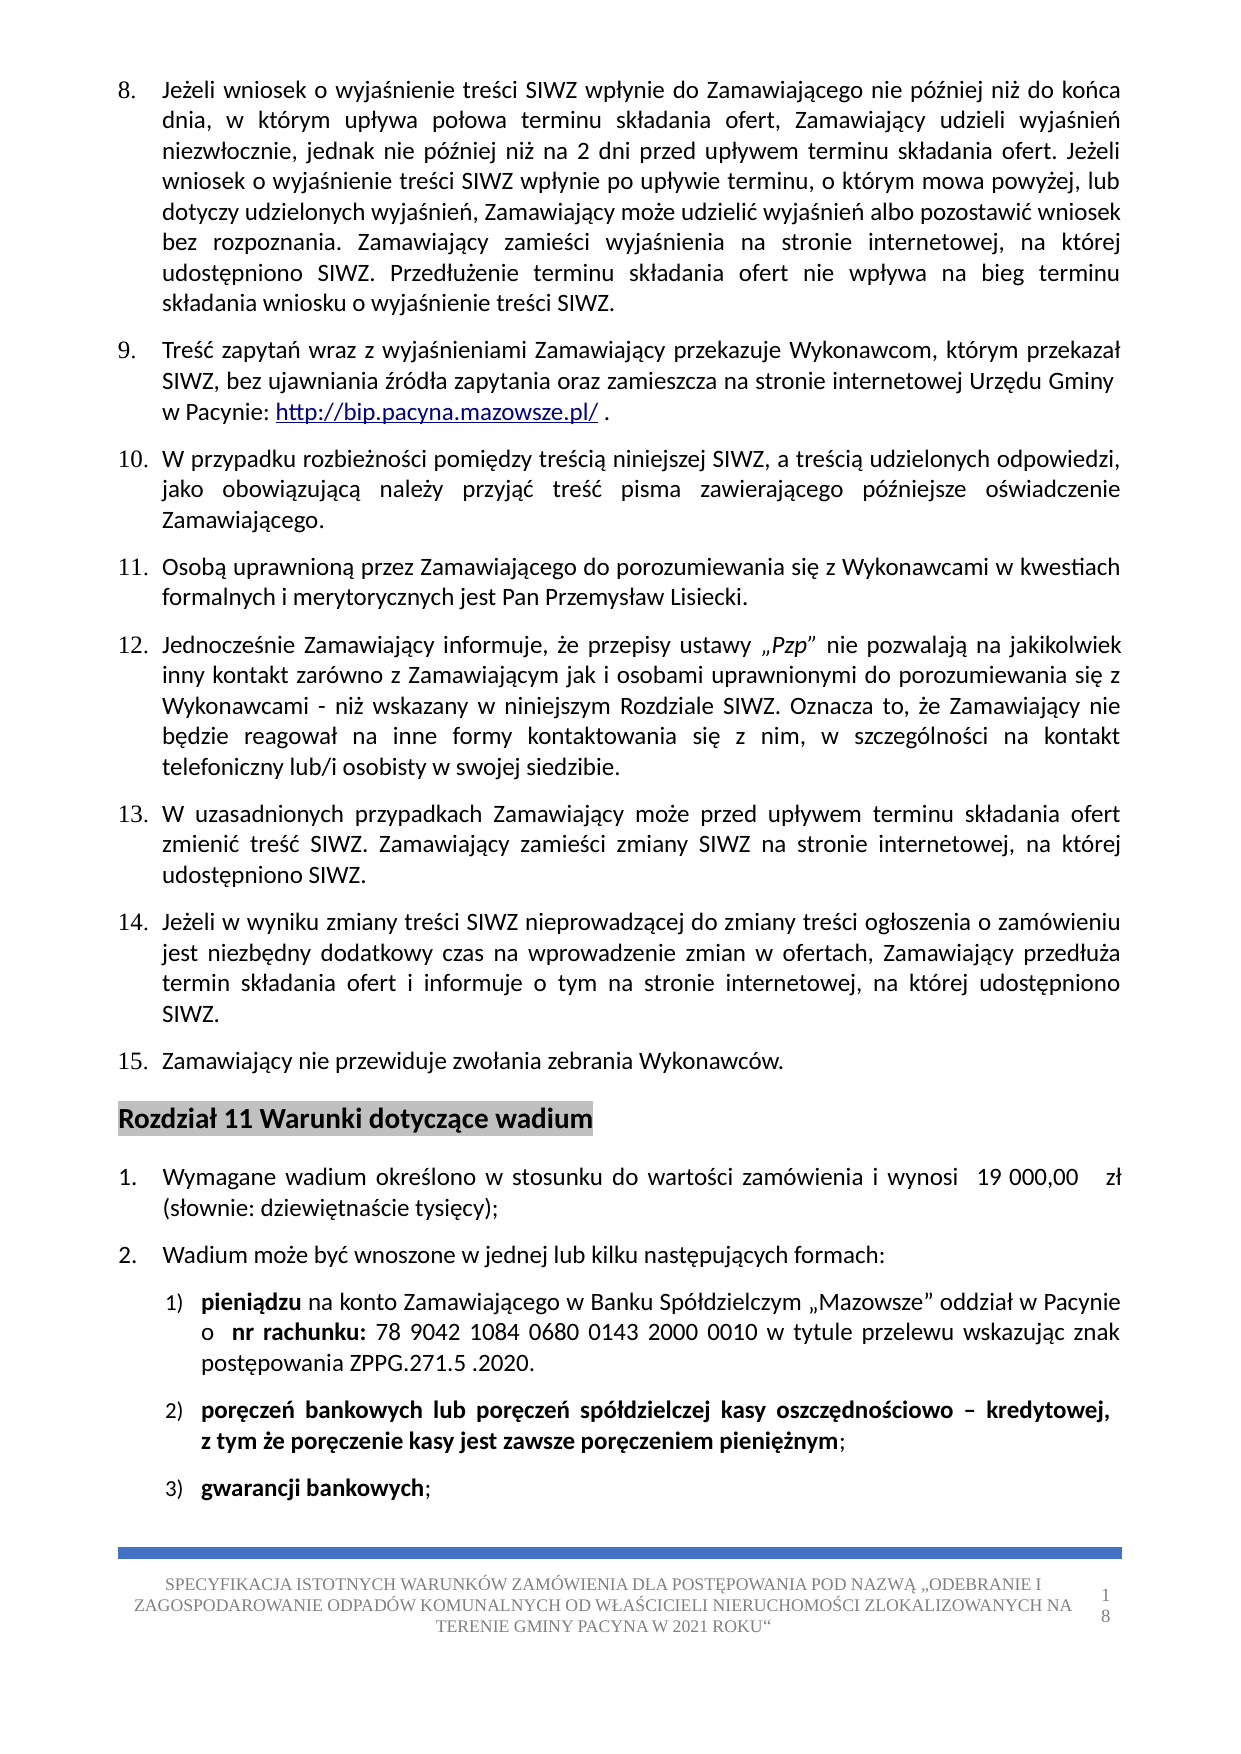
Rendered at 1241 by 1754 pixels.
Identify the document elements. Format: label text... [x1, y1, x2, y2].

list pieniądzu na konto Zamawiającego w Banku Spółdzielczym „Mazowsze” oddział w Pacynie o nr rachunku: 78 9042 1084 0680 0143 2000 0010 w tytule przelewu wskazując znak postępowania ZPPG.271.5 .2020. [165, 1286, 1122, 1378]
list W przypadku rozbieżności pomiędzy treścią niniejszej SIWZ, a treścią udzielonych odpowiedzi, jako obowiązującą należy przyjąć treść pisma zawierającego późniejsze oświadczenie Zamawiającego. [118, 443, 1122, 534]
list Wadium może być wnoszone w jednej lub kilku następujących formach: [118, 1239, 1122, 1269]
list Jednocześnie Zamawiający informuje, że przepisy ustawy „Pzp” nie pozwalają na jakikolwiek inny kontakt zarówno z Zamawiającym jak i osobami uprawnionymi do porozumiewania się z Wykonawcami - niż wskazany w niniejszym Rozdziale SIWZ. Oznacza to, że Zamawiający nie będzie reagował na inne formy kontaktowania się z nim, w szczególności na kontakt telefoniczny lub/i osobisty w swojej siedzibie. [118, 629, 1122, 781]
list Wymagane wadium określono w stosunku do wartości zamówienia i wynosi 19 000,00 zł (słownie: dziewiętnaście tysięcy); [118, 1161, 1122, 1222]
list gwarancji bankowych; [165, 1472, 1122, 1502]
list poręczeń bankowych lub poręczeń spółdzielczej kasy oszczędnościowo – kredytowej, z tym że poręczenie kasy jest zawsze poręczeniem pieniężnym; [165, 1394, 1122, 1455]
list Zamawiający nie przewiduje zwołania zebrania Wykonawców. [117, 1045, 1122, 1076]
list W uzasadnionych przypadkach Zamawiający może przed upływem terminu składania ofert zmienić treść SIWZ. Zamawiający zamieści zmiany SIWZ na stronie internetowej, na której udostępniono SIWZ. [118, 798, 1122, 889]
list Treść zapytań wraz z wyjaśnieniami Zamawiający przekazuje Wykonawcom, którym przekazał SIWZ, bez ujawniania źródła zapytania oraz zamieszcza na stronie internetowej Urzędu Gminy w Pacynie: http://bip.pacyna.mazowsze.pl/ . [118, 334, 1122, 426]
subtitle Rozdział 11 Warunki dotyczące wadium [118, 1101, 1122, 1136]
list Jeżeli wniosek o wyjaśnienie treści SIWZ wpłynie do Zamawiającego nie później niż do końca dnia, w którym upływa połowa terminu składania ofert, Zamawiający udzieli wyjaśnień niezwłocznie, jednak nie później niż na 2 dni przed upływem terminu składania ofert. Jeżeli wniosek o wyjaśnienie treści SIWZ wpłynie po upływie terminu, o którym mowa powyżej, lub dotyczy udzielonych wyjaśnień, Zamawiający może udzielić wyjaśnień albo pozostawić wniosek bez rozpoznania. Zamawiający zamieści wyjaśnienia na stronie internetowej, na której udostępniono SIWZ. Przedłużenie terminu składania ofert nie wpływa na bieg terminu składania wniosku o wyjaśnienie treści SIWZ. [118, 74, 1122, 318]
list Osobą uprawnioną przez Zamawiającego do porozumiewania się z Wykonawcami w kwestiach formalnych i merytorycznych jest Pan Przemysław Lisiecki. [118, 551, 1122, 612]
list Jeżeli w wyniku zmiany treści SIWZ nieprowadzącej do zmiany treści ogłoszenia o zamówieniu jest niezbędny dodatkowy czas na wprowadzenie zmian w ofertach, Zamawiający przedłuża termin składania ofert i informuje o tym na stronie internetowej, na której udostępniono SIWZ. [118, 906, 1122, 1028]
